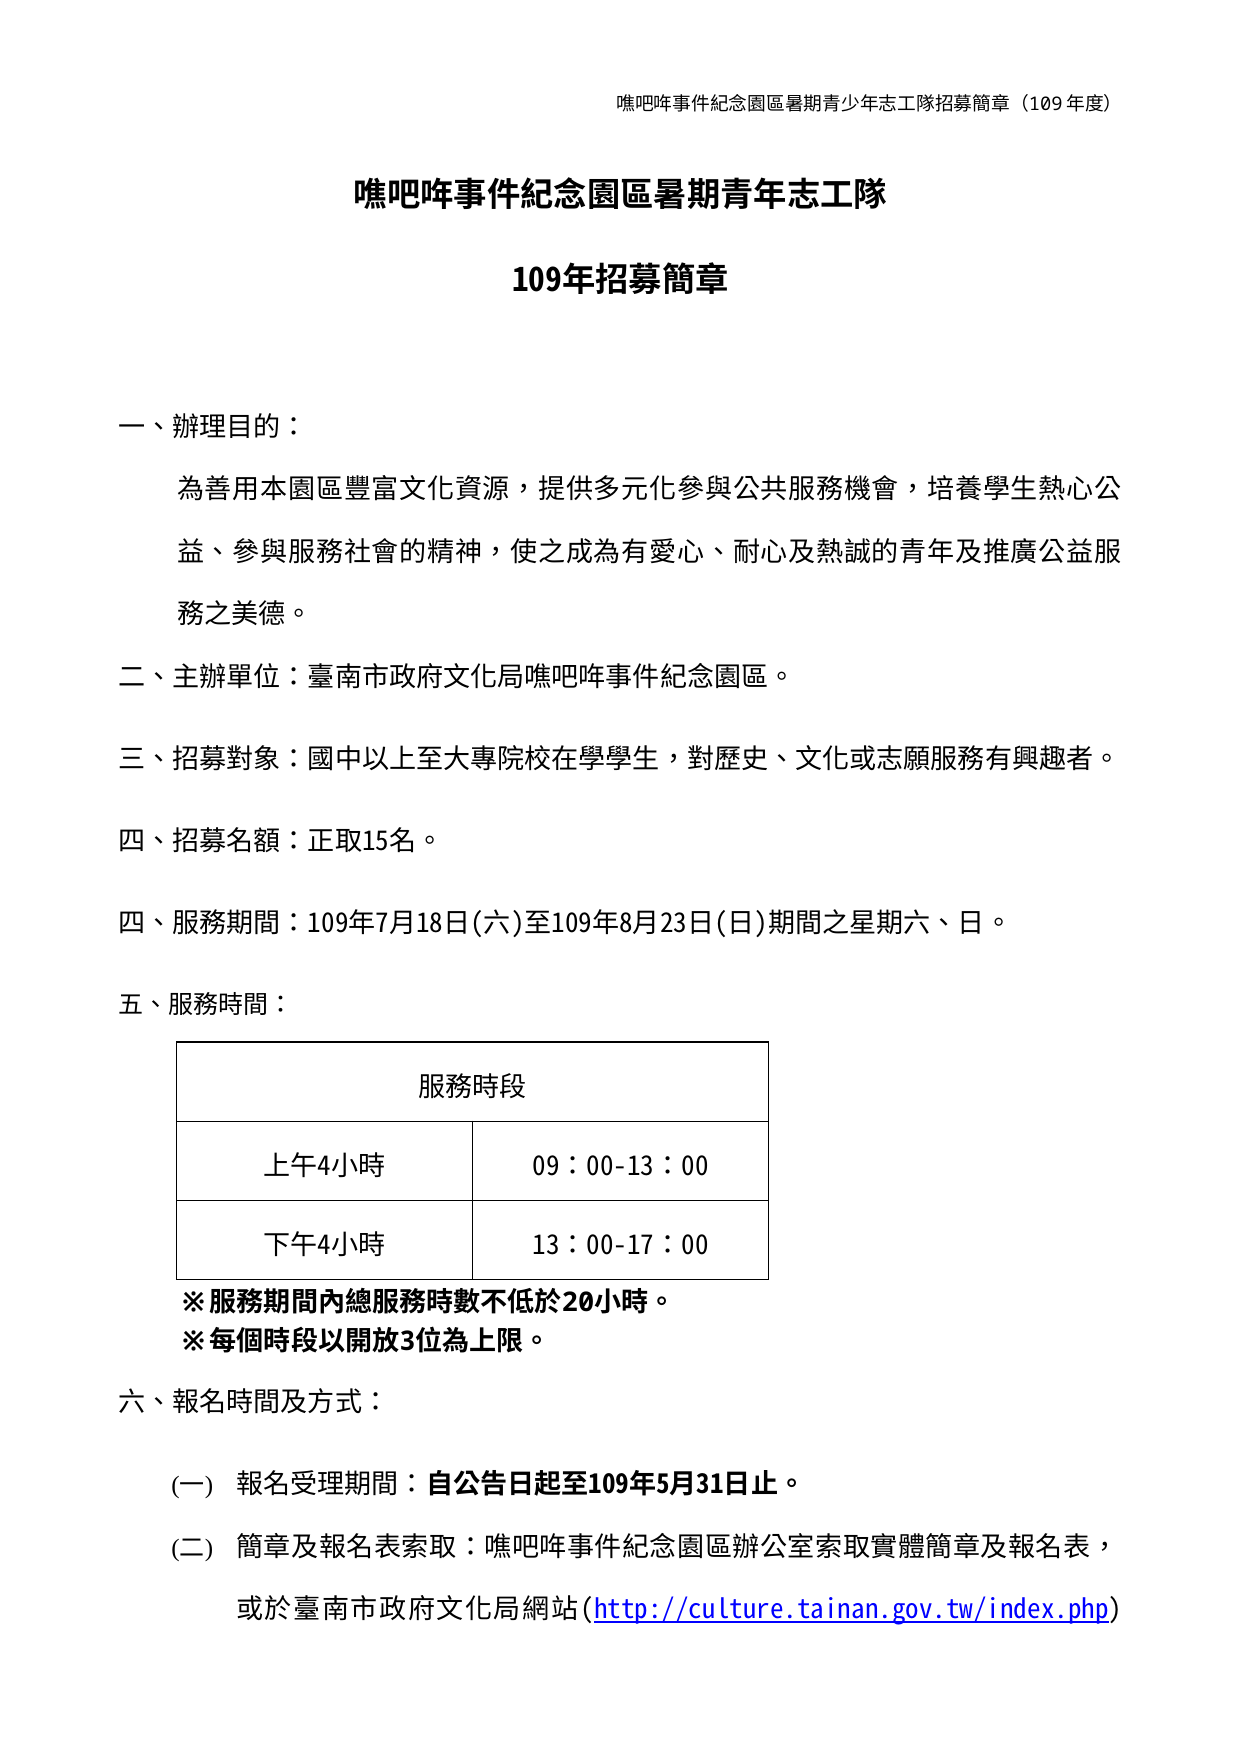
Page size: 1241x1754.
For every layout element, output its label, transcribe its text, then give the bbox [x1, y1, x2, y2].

list 簡章及報名表索取：噍吧哖事件紀念園區辦公室索取實體簡章及報名表，或於臺南市政府文化局網站(http://culture.tainan.gov.tw/index.php) [171, 1503, 1122, 1628]
table_cell 13：00-17：00 [473, 1201, 768, 1279]
text 二、主辦單位：臺南市政府文化局噍吧哖事件紀念園區。 [118, 632, 1122, 695]
text 四、服務期間：109年7月18日(六)至109年8月23日(日)期間之星期六、日。 [118, 879, 1122, 941]
text ※服務期間內總服務時數不低於20小時。 [177, 1280, 1122, 1319]
list 報名受理期間：自公告日起至109年5月31日止。 [171, 1441, 1122, 1503]
text 噍吧哖事件紀念園區暑期青年志工隊 [118, 167, 1122, 216]
table_header 服務時段 [177, 1043, 768, 1121]
table_cell 09：00-13：00 [473, 1122, 768, 1199]
table_cell 上午4小時 [177, 1122, 472, 1199]
text 109年招募簡章 [118, 253, 1122, 301]
text 一、辦理目的： [118, 382, 1122, 445]
text ※每個時段以開放3位為上限。 [177, 1319, 1122, 1358]
text 為善用本園區豐富文化資源，提供多元化參與公共服務機會，培養學生熱心公益、參與服務社會的精神，使之成為有愛心、耐心及熱誠的青年及推廣公益服務之美德。 [177, 445, 1122, 632]
text 六、報名時間及方式： [118, 1358, 1122, 1421]
text 四、招募名額：正取15名。 [118, 797, 1122, 859]
table_cell 下午4小時 [177, 1201, 472, 1279]
text 三、招募對象：國中以上至大專院校在學學生，對歷史、文化或志願服務有興趣者。 [118, 714, 1122, 777]
text 五、服務時間： [118, 961, 1122, 1023]
